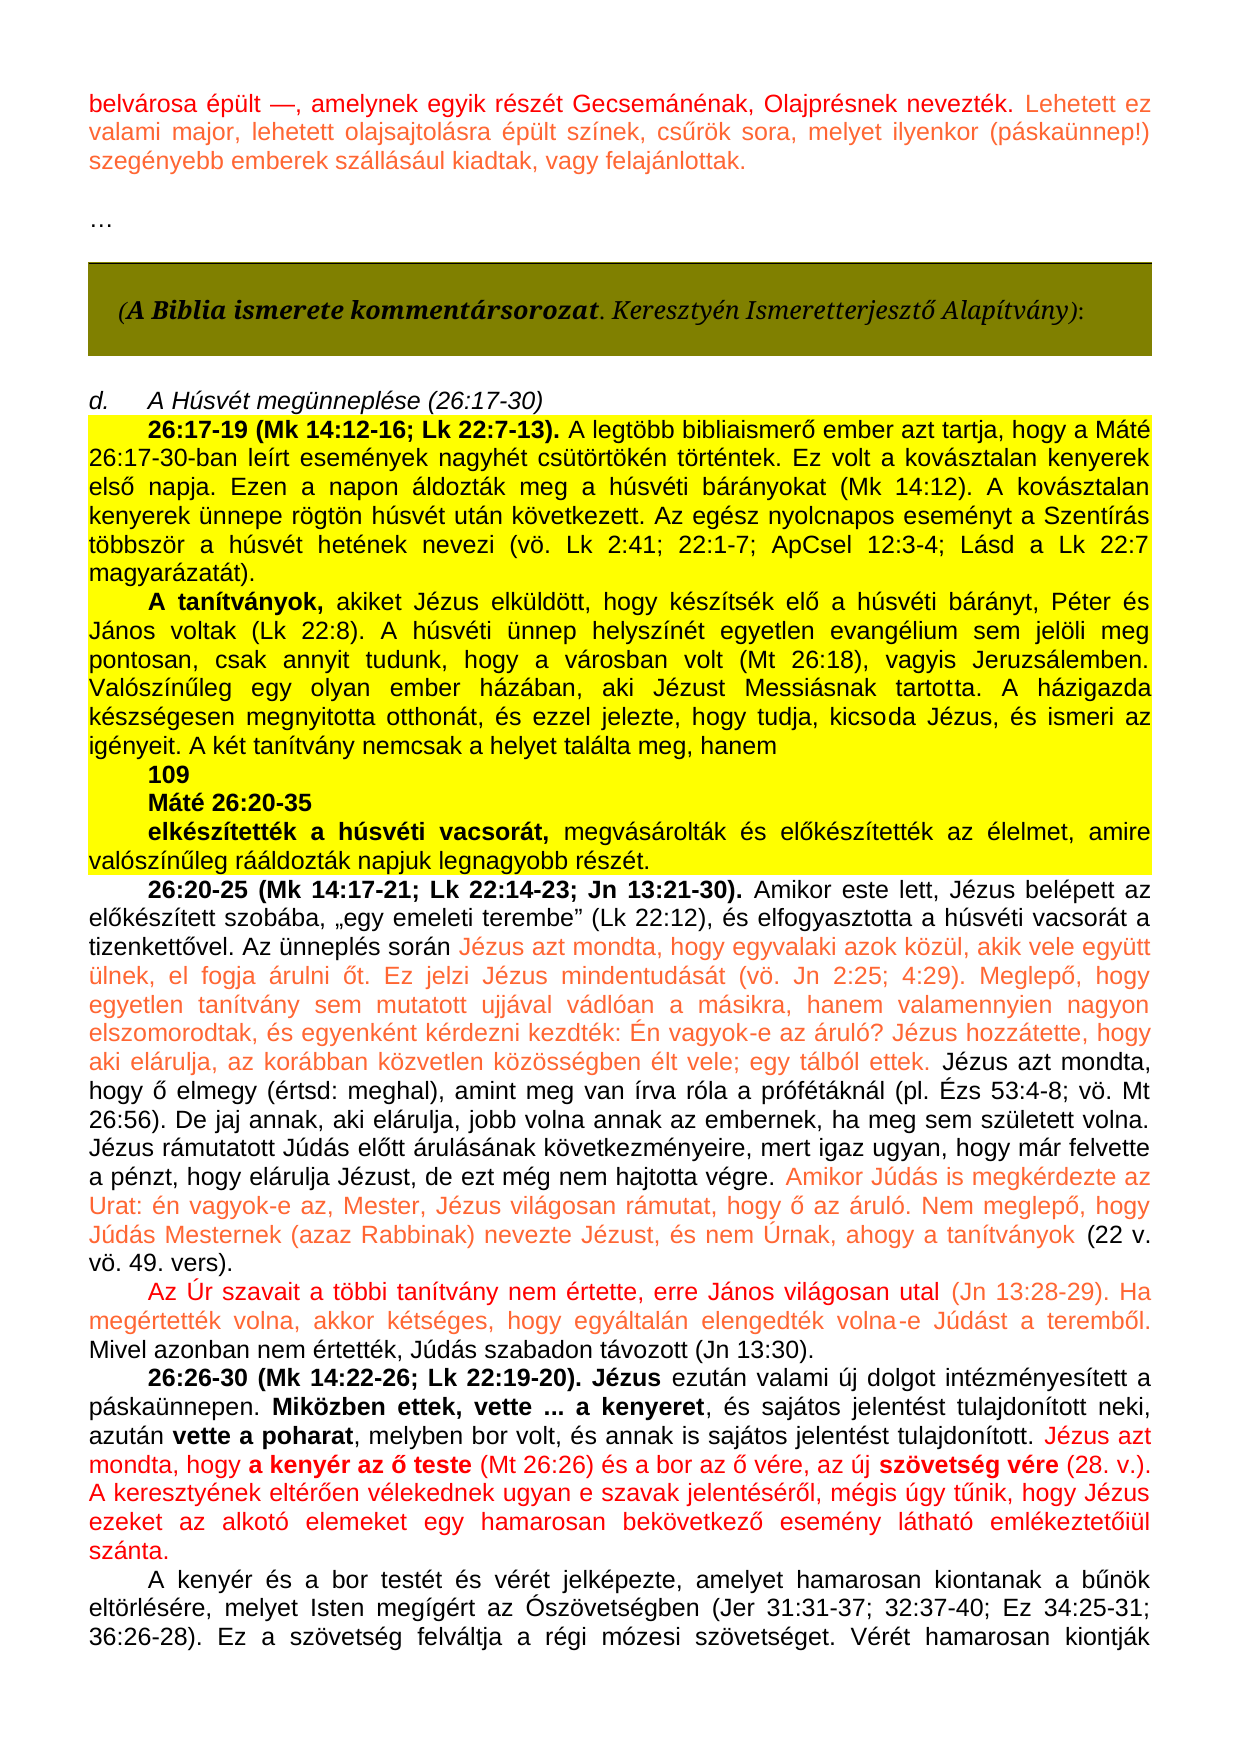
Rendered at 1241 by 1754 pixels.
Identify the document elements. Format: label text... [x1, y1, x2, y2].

text (A Biblia ismerete kommentársorozat. Keresztyén Ismeretterjesztő Alapítvány): [88, 264, 1152, 356]
text Az Úr szavait a többi tanítvány nem értette, erre János világosan utal (Jn 13:28-29). Ha megértették volna, akkor kétséges, hogy egyáltalán elengedték volna‑e Júdást a teremből. Mivel azonban nem értették, Júdás szabadon távozott (Jn 13:30). [88, 1277, 1152, 1363]
text Máté 26:20-35 [88, 788, 1152, 817]
text 26:26-30 (Mk 14:22-26; Lk 22:19-20). Jézus ezután valami új dolgot intézményesített a páskaünnepen. Miközben ettek, vette ... a kenyeret, és sajátos jelentést tulajdonított neki, azután vette a poharat, melyben bor volt, és annak is sajátos jelentést tulajdonított. Jézus azt mondta, hogy a kenyér az ő teste (Mt 26:26) és a bor az ő vére, az új szövetség vére (28. v.). A keresztyének eltérően vélekednek ugyan e szavak jelentéséről, mégis úgy tűnik, hogy Jézus ezeket az alkotó elemeket egy hamarosan bekövetkező esemény látható emlékeztetőiül szánta. [88, 1363, 1152, 1565]
text 26:17-19 (Mk 14:12-16; Lk 22:7-13). A legtöbb bibliaismerő ember azt tartja, hogy a Máté 26:17-30-ban leírt események nagyhét csütörtökén történtek. Ez volt a kovásztalan kenyerek első napja. Ezen a napon áldozták meg a húsvéti bárányokat (Mk 14:12). A kovásztalan kenyerek ünnepe rögtön húsvét után következett. Az egész nyolcnapos eseményt a Szentírás többször a húsvét hetének nevezi (vö. Lk 2:41; 22:1-7; ApCsel 12:3-4; Lásd a Lk 22:7 magyarázatát). [88, 415, 1152, 587]
text A kenyér és a bor testét és vérét jelképezte, amelyet hamarosan kiontanak a bűnök eltörlésére, melyet Isten megígért az Ószövetségben (Jer 31:31-37; 32:37-40; Ez 34:25-31; 36:26-28). Ez a szövetség felváltja a régi mózesi szövetséget. Vérét hamarosan kiontják [88, 1565, 1152, 1651]
text 26:20-25 (Mk 14:17-21; Lk 22:14-23; Jn 13:21-30). Amikor este lett, Jézus belépett az előkészített szobába, „egy emeleti terembe” (Lk 22:12), és elfogyasztotta a húsvéti vacsorát a tizenkettővel. Az ünneplés során Jézus azt mondta, hogy egyvalaki azok közül, akik vele együtt ülnek, el fogja árulni őt. Ez jelzi Jézus mindentudását (vö. Jn 2:25; 4:29). Meglepő, hogy egyetlen tanítvány sem mutatott ujjával vádlóan a másikra, hanem valamennyien nagyon elszomorodtak, és egyenként kérdezni kezdték: Én vagyok‑e az áruló? Jézus hozzátette, hogy aki elárulja, az korábban közvetlen közösségben élt vele; egy tálból ettek. Jézus azt mondta, hogy ő elmegy (értsd: meghal), amint meg van írva róla a prófétáknál (pl. Ézs 53:4-8; vö. Mt 26:56). De jaj annak, aki elárulja, jobb volna annak az embernek, ha meg sem született volna. Jézus rámutatott Júdás előtt árulásának következményeire, mert igaz ugyan, hogy már felvette a pénzt, hogy elárulja Jézust, de ezt még nem hajtotta végre. Amikor Júdás is megkérdezte az Urat: én vagyok‑e az, Mester, Jézus világosan rámutat, hogy ő az áruló. Nem meglepő, hogy Júdás Mesternek (azaz Rabbinak) nevezte Jézust, és nem Úrnak, ahogy a tanítványok (22 v. vö. 49. vers). [88, 875, 1152, 1277]
text A tanítványok, akiket Jézus elküldött, hogy készítsék elő a húsvéti bárányt, Péter és János voltak (Lk 22:8). A húsvéti ünnep helyszínét egyetlen evangélium sem jelöli meg pontosan, csak annyit tudunk, hogy a városban volt (Mt 26:18), vagyis Jeruzsálemben. Valószínűleg egy olyan ember házában, aki Jézust Messiásnak tartot­ta. A házigazda készségesen megnyitotta otthonát, és ezzel jelezte, hogy tudja, kicso­da Jézus, és ismeri az igényeit. A két tanítvány nemcsak a helyet találta meg, hanem [88, 587, 1152, 760]
text belvárosa épült —, amelynek egyik részét Gecsemánénak, Olajprésnek nevezték. Lehetett ez valami major, lehetett olajsajtolásra épült színek, csűrök sora, melyet ilyenkor (páskaünnep!) szegényebb emberek szállásául kiadtak, vagy felajánlottak. [88, 88, 1152, 175]
text … [88, 204, 1152, 233]
text elkészítették a húsvéti vacsorát, megvásárolták és előkészítették az élelmet, amire valószínűleg rááldozták napjuk legnagyobb részét. [88, 817, 1152, 875]
text d. A Húsvét megünneplése (26:17-30) [88, 386, 1152, 415]
text 109 [88, 760, 1152, 788]
